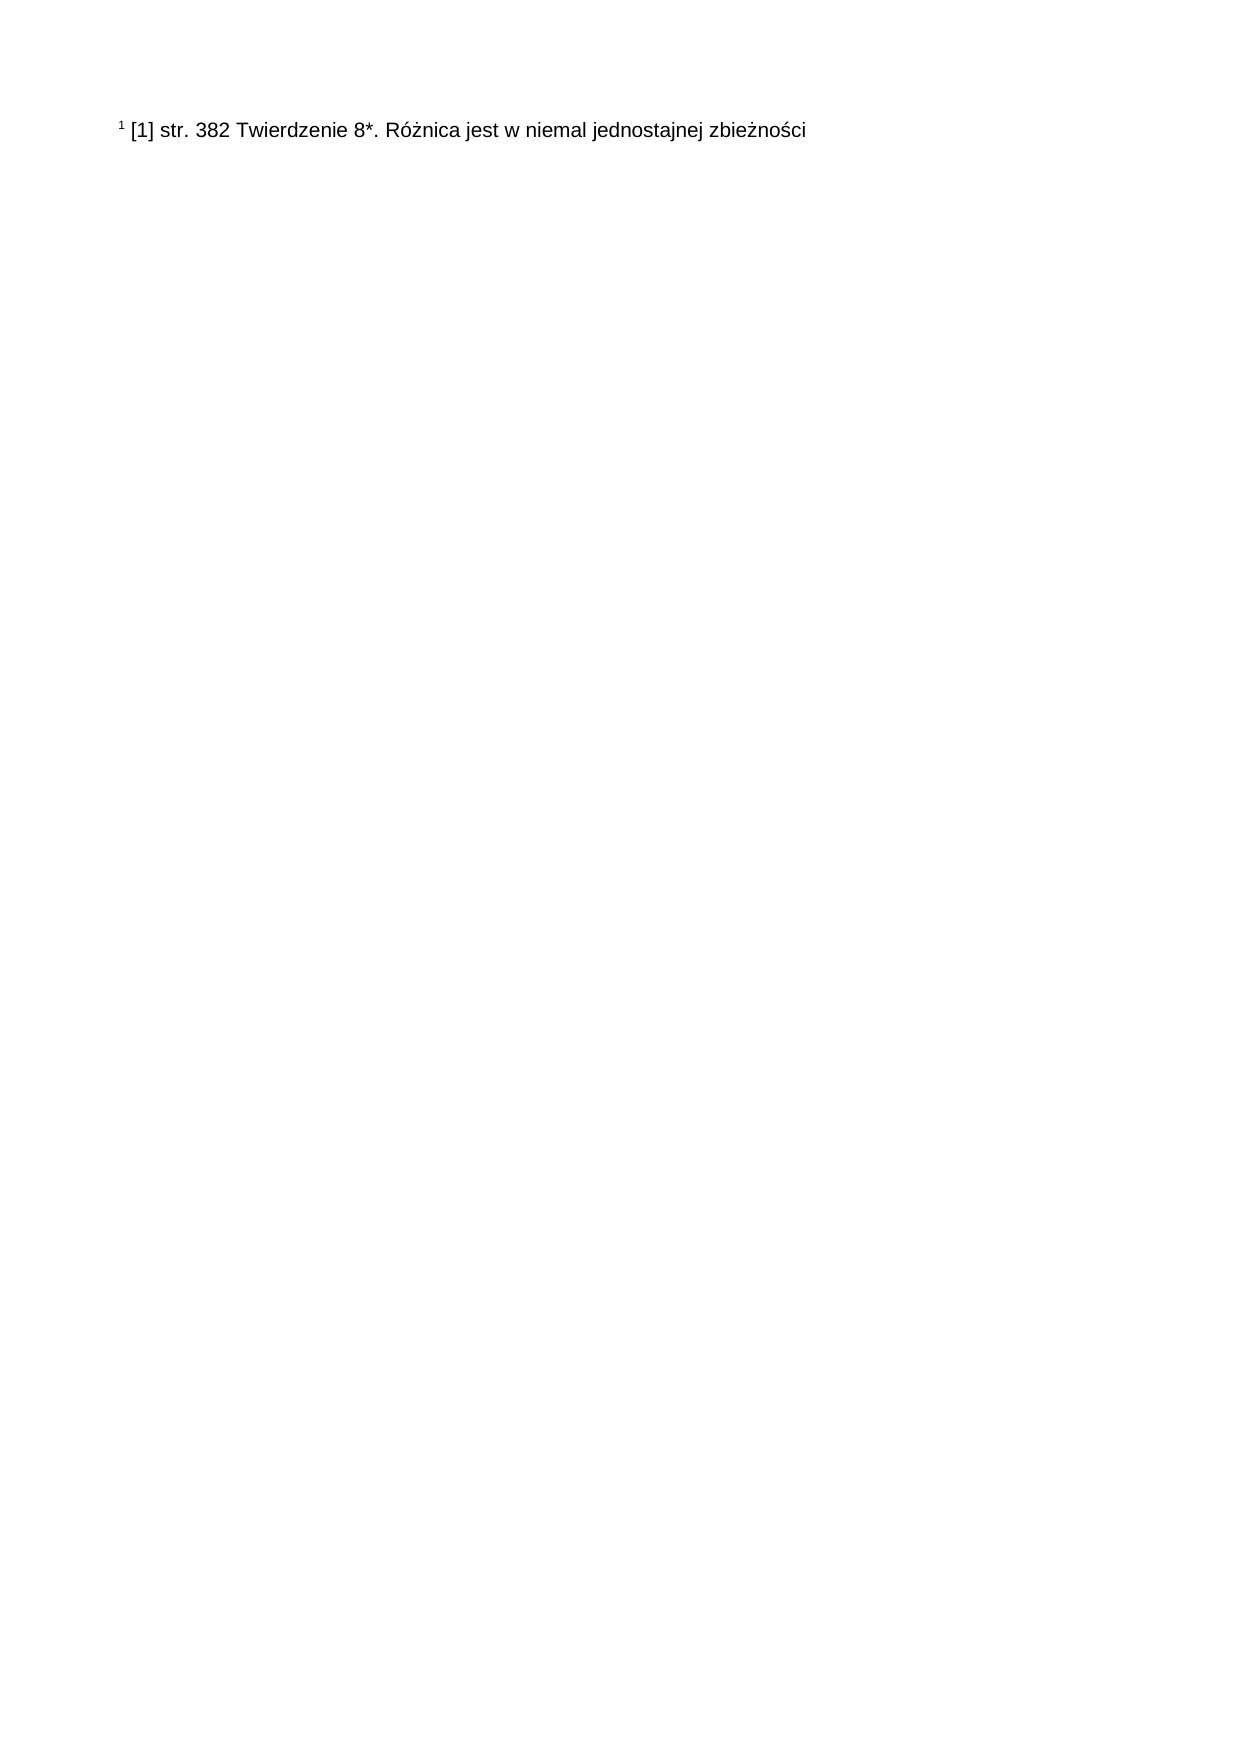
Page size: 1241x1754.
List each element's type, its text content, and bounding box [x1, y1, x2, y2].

text [1] str. 382 Twierdzenie 8*. Różnica jest w niemal jednostajnej zbieżności [118, 118, 1122, 142]
